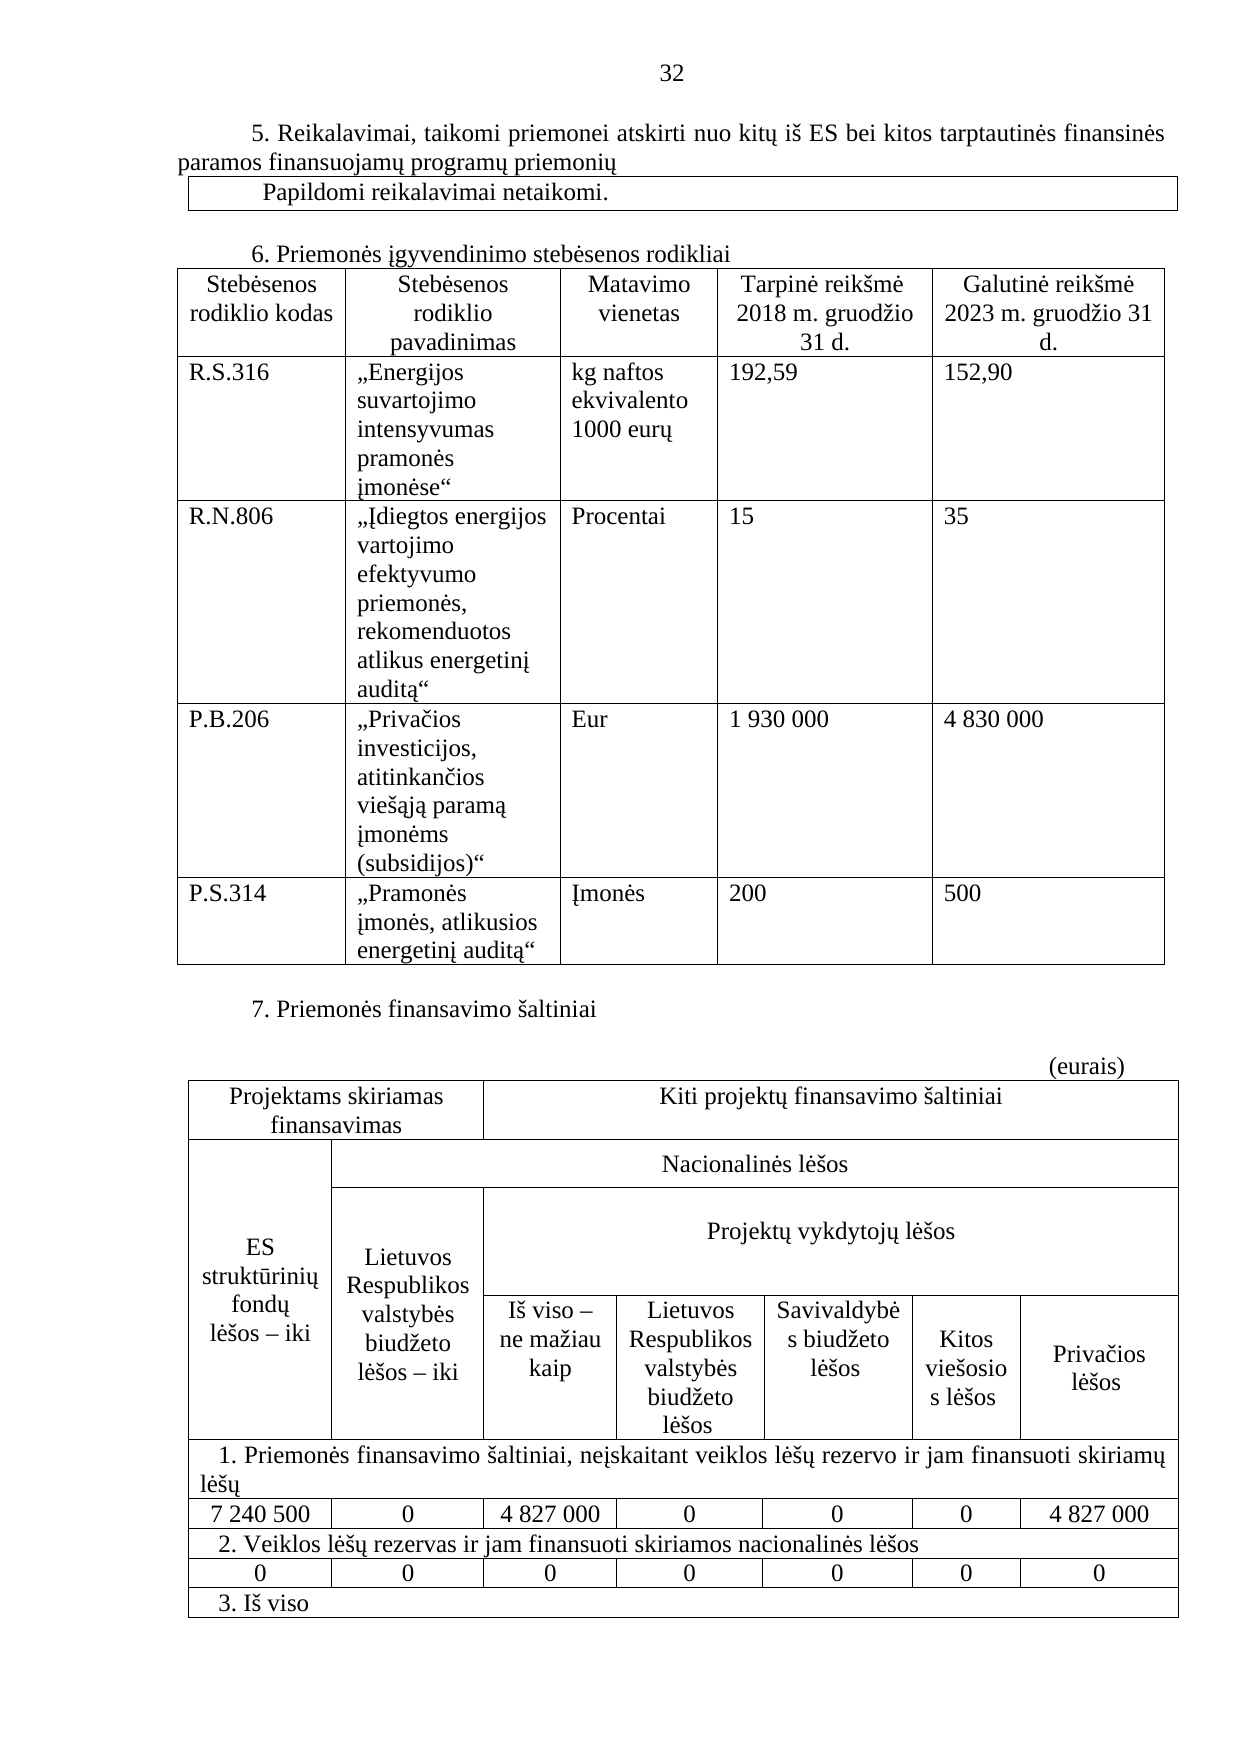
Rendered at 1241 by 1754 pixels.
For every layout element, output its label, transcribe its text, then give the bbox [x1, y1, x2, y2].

table_cell 15 [718, 501, 932, 703]
table_header Matavimo vienetas [561, 269, 717, 356]
table_cell kg naftos ekvivalento 1000 eurų [561, 357, 717, 500]
table_cell 1. Priemonės finansavimo šaltiniai, neįskaitant veiklos lėšų rezervo ir jam finansuoti skiriamų lėšų [189, 1440, 1178, 1498]
table_cell Iš viso – ne mažiau kaip [484, 1296, 616, 1439]
table_cell Lietuvos Respublikos valstybės biudžeto lėšos [617, 1296, 764, 1439]
table_cell ES struktūrinių fondų lėšos – iki [189, 1140, 331, 1439]
table_cell Savivaldybės biudžeto lėšos [765, 1296, 912, 1439]
table_cell 7 240 500 [189, 1499, 331, 1528]
text (eurais) [177, 1051, 1167, 1080]
table_header Projektams skiriamas finansavimas [189, 1081, 483, 1139]
table_cell Projektų vykdytojų lėšos [484, 1188, 1178, 1294]
table_cell 0 [763, 1499, 912, 1528]
table_cell 0 [617, 1499, 762, 1528]
table_cell Eur [561, 704, 717, 877]
table_cell 0 [189, 1559, 331, 1587]
table_cell P.B.206 [178, 704, 345, 877]
table_cell 2. Veiklos lėšų rezervas ir jam finansuoti skiriamos nacionalinės lėšos [189, 1529, 1178, 1557]
table_header Galutinė reikšmė 2023 m. gruodžio 31 d. [933, 269, 1164, 356]
table_cell 192,59 [718, 357, 932, 500]
table_header Papildomi reikalavimai netaikomi. [189, 177, 1177, 210]
table_cell Įmonės [561, 878, 717, 964]
table_cell „Pramonės įmonės, atlikusios energetinį auditą“ [346, 878, 560, 964]
table_cell P.S.314 [178, 878, 345, 964]
table_cell 0 [617, 1559, 762, 1587]
table_cell 0 [913, 1499, 1020, 1528]
table_cell Kitos viešosios lėšos [913, 1296, 1020, 1439]
table_cell 4 830 000 [933, 704, 1164, 877]
table_cell 3. Iš viso [189, 1588, 1178, 1617]
table_cell 0 [332, 1559, 483, 1587]
table_cell 35 [933, 501, 1164, 703]
table_header Kiti projektų finansavimo šaltiniai [484, 1081, 1178, 1139]
table_cell 4 827 000 [1021, 1499, 1178, 1528]
table_cell „Privačios investicijos, atitinkančios viešąją paramą įmonėms (subsidijos)“ [346, 704, 560, 877]
text 5. Reikalavimai, taikomi priemonei atskirti nuo kitų iš ES bei kitos tarptautinės finansinės paramos finansuojamų programų priemonių [177, 118, 1167, 176]
table_cell 0 [332, 1499, 483, 1528]
table_cell 1 930 000 [718, 704, 932, 877]
table_cell 0 [763, 1559, 912, 1587]
text 6. Priemonės įgyvendinimo stebėsenos rodikliai [177, 239, 1167, 268]
table_cell 0 [484, 1559, 616, 1587]
table_cell „Energijos suvartojimo intensyvumas pramonės įmonėse“ [346, 357, 560, 500]
table_header Stebėsenos rodiklio kodas [178, 269, 345, 356]
table_cell 4 827 000 [484, 1499, 616, 1528]
table_cell Privačios lėšos [1021, 1296, 1178, 1439]
table_cell 500 [933, 878, 1164, 964]
table_cell R.N.806 [178, 501, 345, 703]
table_cell 200 [718, 878, 932, 964]
table_cell Procentai [561, 501, 717, 703]
table_cell 0 [913, 1559, 1020, 1587]
table_cell „Įdiegtos energijos vartojimo efektyvumo priemonės, rekomenduotos atlikus energetinį auditą“ [346, 501, 560, 703]
table_header Stebėsenos rodiklio pavadinimas [346, 269, 560, 356]
table_cell 0 [1021, 1559, 1178, 1587]
text 7. Priemonės finansavimo šaltiniai [251, 994, 1167, 1023]
table_cell 152,90 [933, 357, 1164, 500]
table_cell Nacionalinės lėšos [332, 1140, 1178, 1187]
table_header Tarpinė reikšmė 2018 m. gruodžio 31 d. [718, 269, 932, 356]
table_cell R.S.316 [178, 357, 345, 500]
table_cell Lietuvos Respublikos valstybės biudžeto lėšos – iki [332, 1188, 483, 1439]
